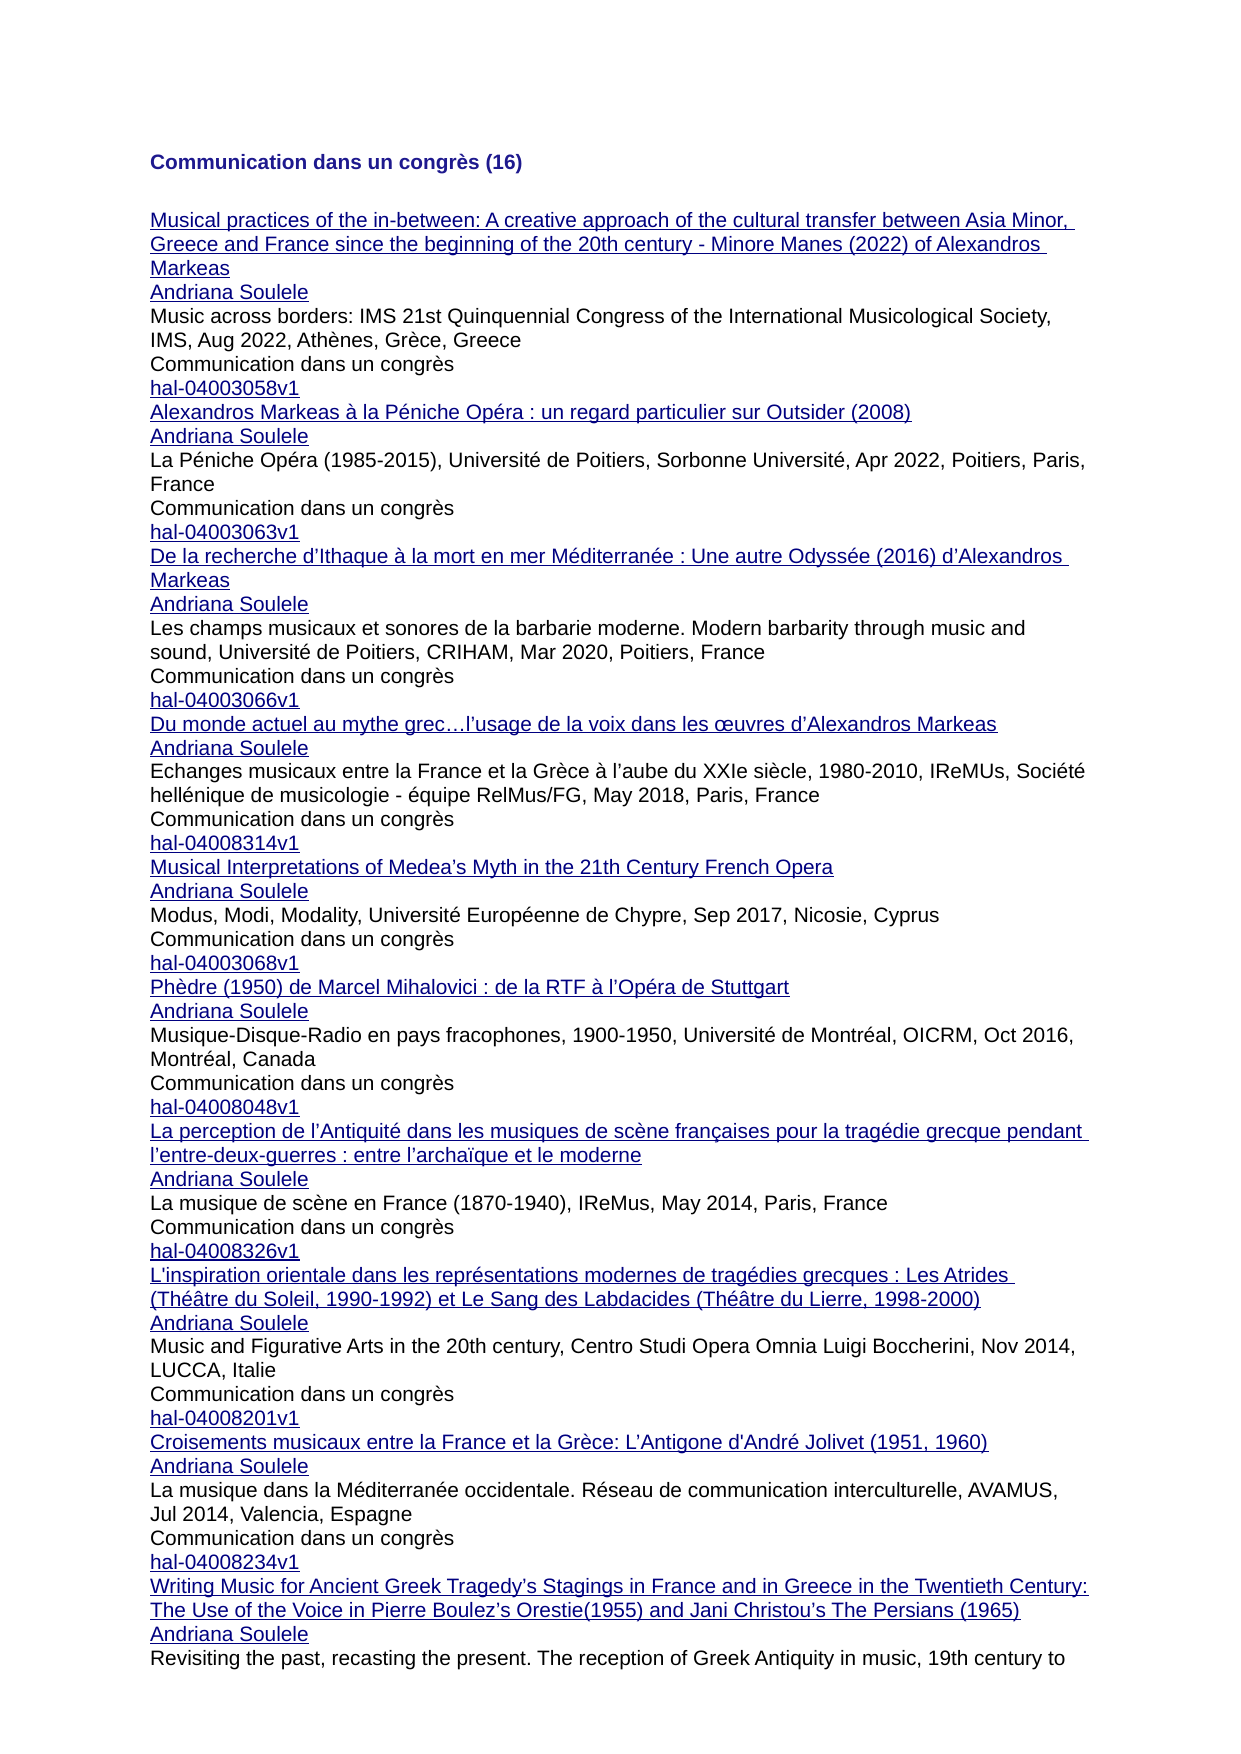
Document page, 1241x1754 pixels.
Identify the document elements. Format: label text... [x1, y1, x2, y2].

table_cell Phèdre (1950) de Marcel Mihalovici : de la RTF à l’Opéra de Stuttgart Andriana Soulele Musique-Disque-Radio en pays fracophones, 1900-1950, Université de Montréal, OICRM, Oct 2016, Montréal, Canada Communication dans un congrès hal-04008048v1 [150, 975, 1090, 1119]
table_cell De la recherche d’Ithaque à la mort en mer Méditerranée : Une autre Odyssée (2016) d’Alexandros Markeas Andriana Soulele Les champs musicaux et sonores de la barbarie moderne. Modern barbarity through music and sound, Université de Poitiers, CRIHAM, Mar 2020, Poitiers, France Communication dans un congrès hal-04003066v1 [150, 544, 1090, 711]
subtitle Communication dans un congrès (16) [150, 150, 1090, 174]
table_cell L'inspiration orientale dans les représentations modernes de tragédies grecques : Les Atrides (Théâtre du Soleil, 1990-1992) et Le Sang des Labdacides (Théâtre du Lierre, 1998-2000) Andriana Soulele Music and Figurative Arts in the 20th century, Centro Studi Opera Omnia Luigi Boccherini, Nov 2014, LUCCA, Italie Communication dans un congrès hal-04008201v1 [150, 1263, 1090, 1430]
table_cell Musical Interpretations of Medea’s Myth in the 21th Century French Opera Andriana Soulele Modus, Modi, Modality, Université Européenne de Chypre, Sep 2017, Nicosie, Cyprus Communication dans un congrès hal-04003068v1 [150, 855, 1090, 975]
table_cell Alexandros Markeas à la Péniche Opéra : un regard particulier sur Outsider (2008) Andriana Soulele La Péniche Opéra (1985-2015), Université de Poitiers, Sorbonne Université, Apr 2022, Poitiers, Paris, France Communication dans un congrès hal-04003063v1 [150, 400, 1090, 544]
table_cell La perception de l’Antiquité dans les musiques de scène françaises pour la tragédie grecque pendant l’entre-deux-guerres : entre l’archaïque et le moderne Andriana Soulele La musique de scène en France (1870-1940), IReMus, May 2014, Paris, France Communication dans un congrès hal-04008326v1 [150, 1119, 1090, 1262]
table_header Musical practices of the in-between: A creative approach of the cultural transfer between Asia Minor, Greece and France since the beginning of the 20th century - Minore Manes (2022) of Alexandros Markeas Andriana Soulele Music across borders: IMS 21st Quinquennial Congress of the International Musicological Society, IMS, Aug 2022, Athènes, Grèce, Greece Communication dans un congrès hal-04003058v1 [150, 208, 1090, 400]
table_cell Croisements musicaux entre la France et la Grèce: L’Antigone d'André Jolivet (1951, 1960) Andriana Soulele La musique dans la Méditerranée occidentale. Réseau de communication interculturelle, AVAMUS, Jul 2014, Valencia, Espagne Communication dans un congrès hal-04008234v1 [150, 1430, 1090, 1574]
table_cell Du monde actuel au mythe grec…l’usage de la voix dans les œuvres d’Alexandros Markeas Andriana Soulele Echanges musicaux entre la France et la Grèce à l’aube du XXIe siècle, 1980-2010, IReMUs, Société hellénique de musicologie - équipe RelMus/FG, May 2018, Paris, France Communication dans un congrès hal-04008314v1 [150, 711, 1090, 855]
table_cell Writing Music for Ancient Greek Tragedy’s Stagings in France and in Greece in the Twentieth Century: The Use of the Voice in Pierre Boulez’s Orestie(1955) and Jani Christou’s The Persians (1965) Andriana Soulele Revisiting the past, recasting the present. The reception of Greek Antiquity in music, 19th century to [150, 1574, 1090, 1670]
